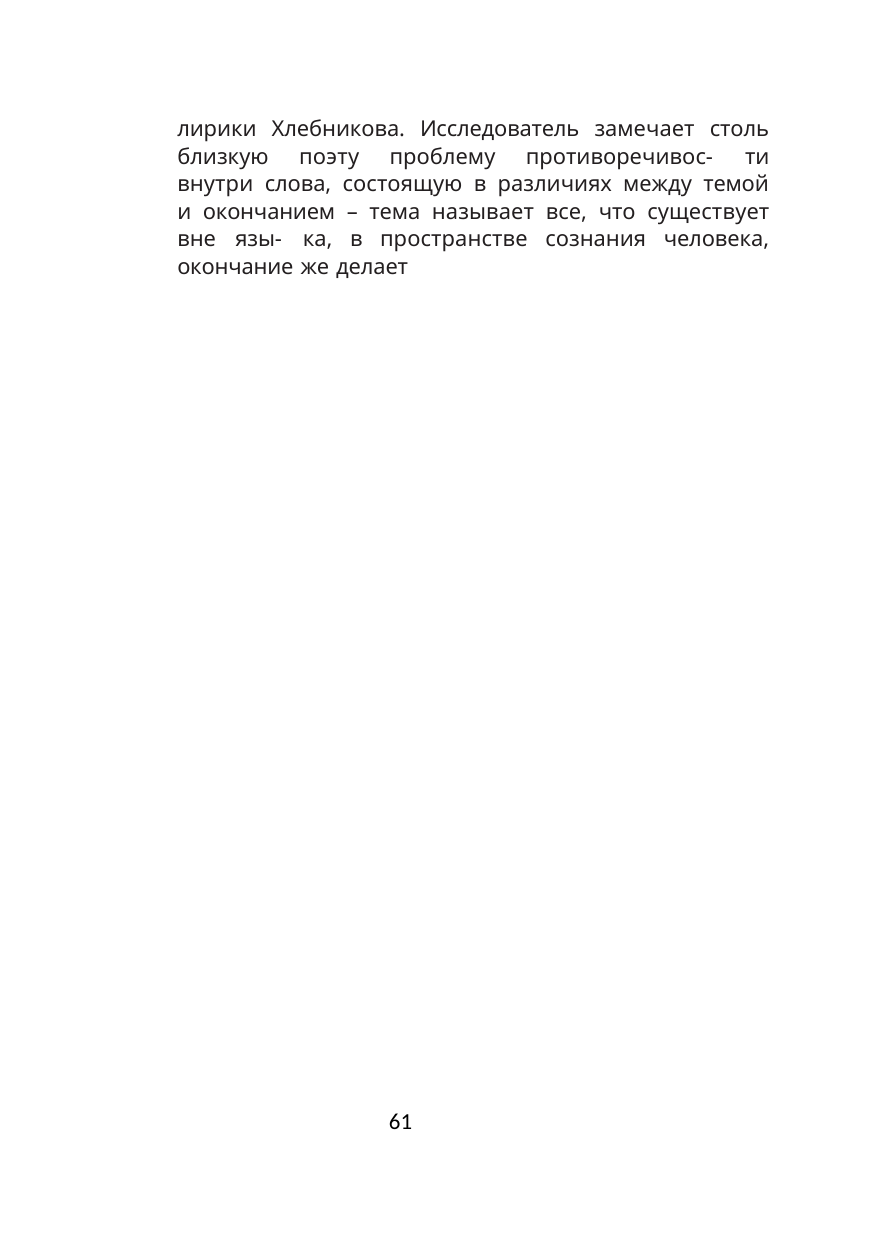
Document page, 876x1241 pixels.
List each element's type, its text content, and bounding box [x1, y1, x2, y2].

text лирики Хлебникова. Исследователь замечает столь близкую поэту проблему противоречивос- ти внутри слова, состоящую в различиях между темой и окончанием – тема называет все, что существует вне язы- ка, в пространстве сознания человека, окончание же делает [177, 114, 769, 279]
